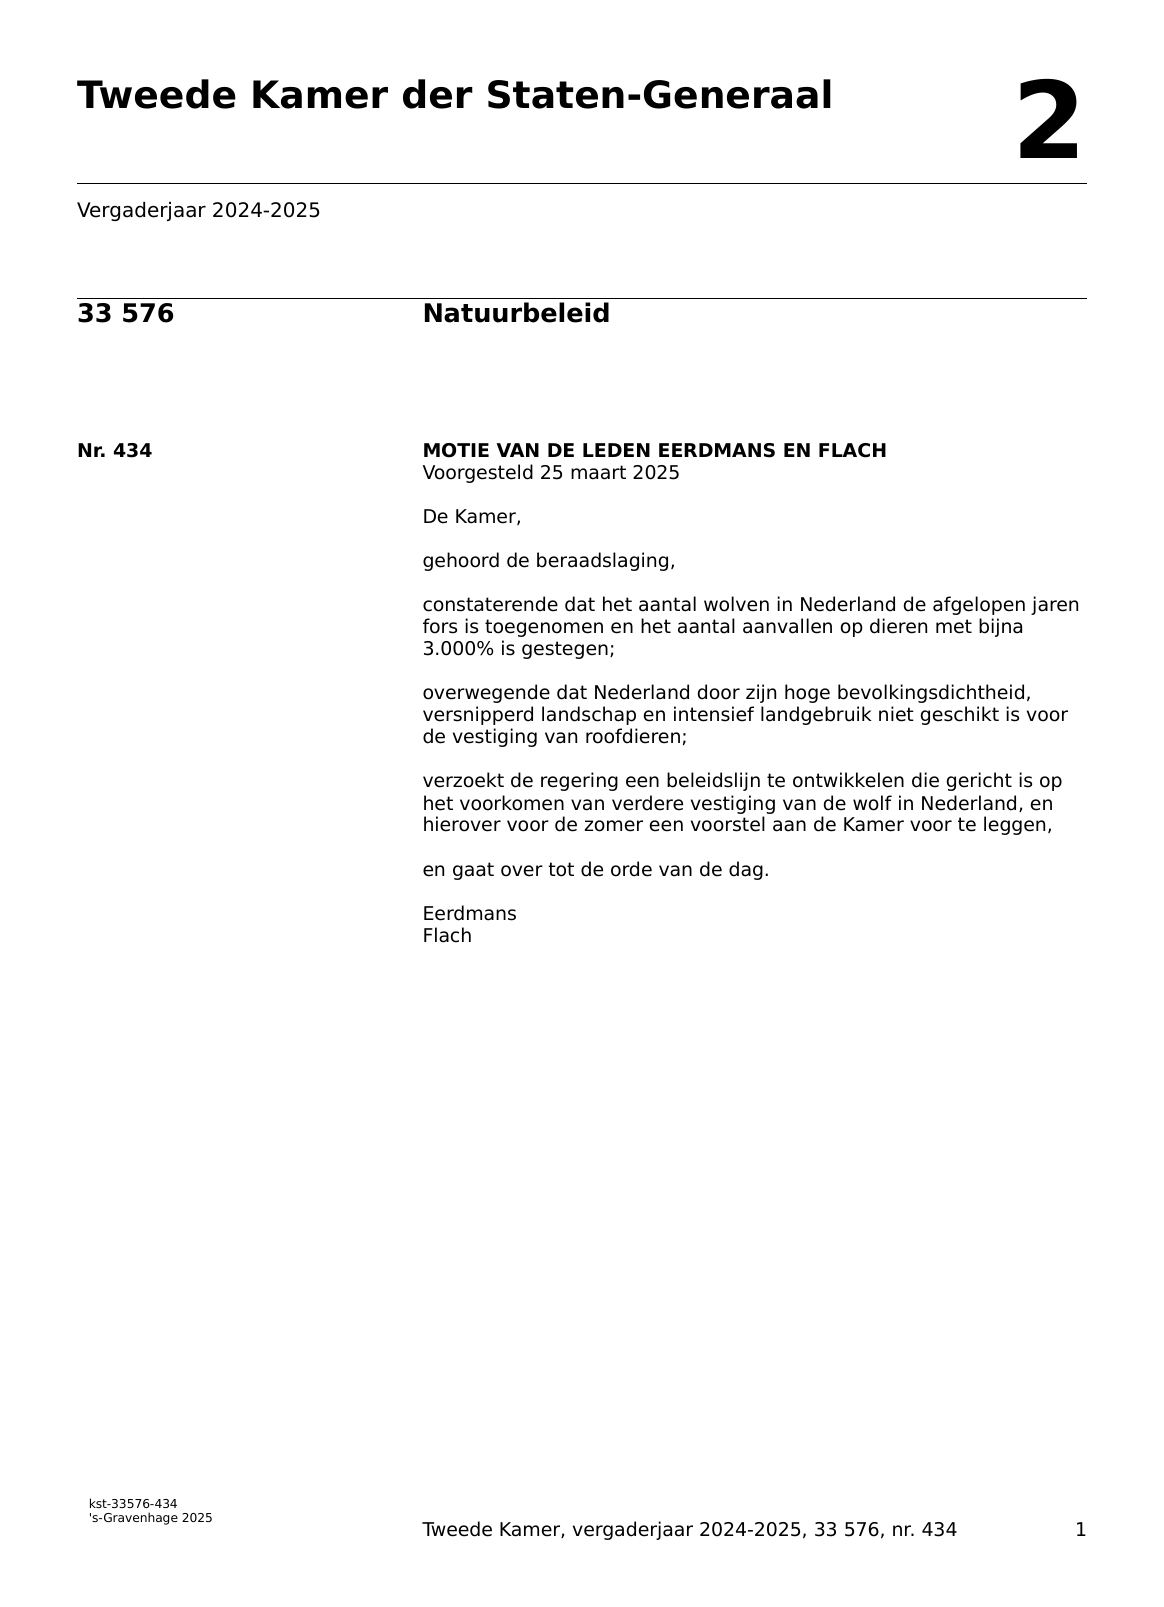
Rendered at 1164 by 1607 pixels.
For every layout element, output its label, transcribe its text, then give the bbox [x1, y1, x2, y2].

text kst-33576-434 [88, 1497, 323, 1511]
text Voorgesteld 25 maart 2025 [422, 462, 1087, 484]
text overwegende dat Nederland door zijn hoge bevolkingsdichtheid, versnipperd landschap en intensief landgebruik niet geschikt is voor de vestiging van roofdieren; [422, 682, 1087, 748]
text Eerdmans [422, 903, 1087, 925]
text constaterende dat het aantal wolven in Nederland de afgelopen jaren fors is toegenomen en het aantal aanvallen op dieren met bijna 3.000% is gestegen; [422, 594, 1087, 660]
table_cell Vergaderjaar 2024-2025 [77, 184, 1087, 298]
table_header 2 [886, 59, 1087, 183]
text Flach [422, 925, 1087, 947]
text gehoord de beraadslaging, [422, 550, 1087, 572]
subtitle 33 576 Natuurbeleid [77, 299, 1087, 329]
table_header Tweede Kamer der Staten-Generaal [77, 59, 886, 183]
text verzoekt de regering een beleidslijn te ontwikkelen die gericht is op het voorkomen van verdere vestiging van de wolf in Nederland, en hierover voor de zomer een voorstel aan de Kamer voor te leggen, [422, 770, 1087, 836]
text 's-Gravenhage 2025 [88, 1511, 323, 1525]
text en gaat over tot de orde van de dag. [422, 858, 1087, 881]
subtitle Nr. 434 MOTIE VAN DE LEDEN EERDMANS EN FLACH [77, 440, 1087, 462]
text De Kamer, [422, 506, 1087, 528]
